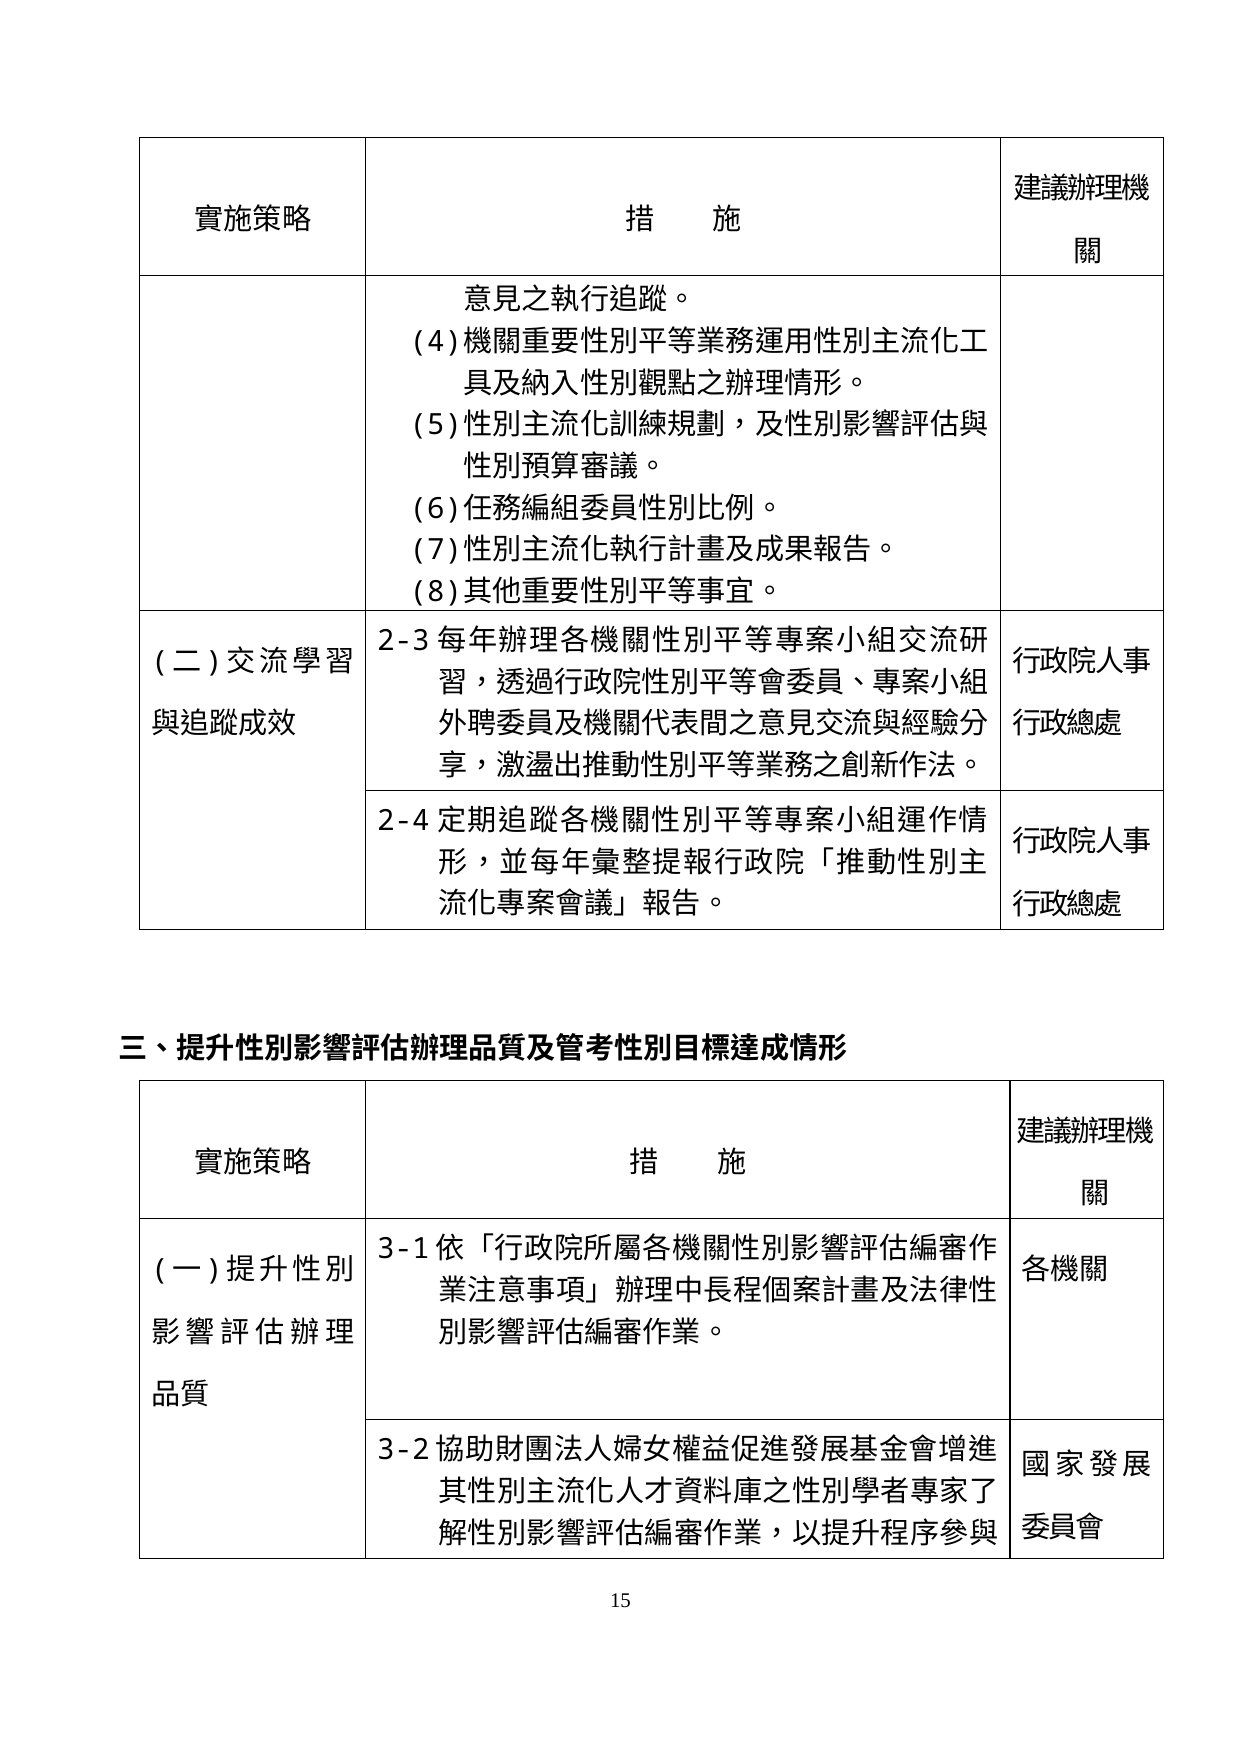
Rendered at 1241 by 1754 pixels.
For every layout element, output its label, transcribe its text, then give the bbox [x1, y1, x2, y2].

table_cell [140, 1419, 365, 1558]
table_cell 行政院人事行政總處 [1001, 611, 1163, 790]
table_header 建議辦理機關 [1011, 1081, 1163, 1218]
table_header 措 施 [366, 138, 1000, 275]
table_header 實施策略 [140, 138, 365, 275]
table_cell (二)交流學習與追蹤成效 [140, 611, 365, 790]
table_cell [1001, 276, 1163, 610]
table_cell 各機關 [1011, 1219, 1163, 1419]
table_header 措 施 [366, 1081, 1009, 1218]
table_cell (一)提升性別影響評估辦理品質 [140, 1219, 365, 1419]
table_cell 3-2協助財團法人婦女權益促進發展基金會增進其性別主流化人才資料庫之性別學者專家了解性別影響評估編審作業，以提升程序參與 [366, 1420, 1009, 1558]
text 三、提升性別影響評估辦理品質及管考性別目標達成情形 [118, 1004, 1122, 1067]
table_cell 國家發展委員會 [1011, 1420, 1163, 1558]
table_cell [140, 276, 365, 610]
table_cell [140, 790, 365, 928]
table_header 實施策略 [140, 1081, 365, 1218]
table_cell 行政院人事行政總處 [1001, 791, 1163, 928]
table_cell 2-3每年辦理各機關性別平等專案小組交流研習，透過行政院性別平等會委員、專案小組外聘委員及機關代表間之意見交流與經驗分享，激盪出推動性別平等業務之創新作法。 [366, 611, 1000, 790]
table_cell 3-1依「行政院所屬各機關性別影響評估編審作業注意事項」辦理中長程個案計畫及法律性別影響評估編審作業。 [366, 1219, 1009, 1419]
table_cell 2-4定期追蹤各機關性別平等專案小組運作情形，並每年彙整提報行政院「推動性別主流化專案會議」報告。 [366, 791, 1000, 928]
table_header 建議辦理機關 [1001, 138, 1163, 275]
table_cell 2-2各機關宜積極提報性別相關議題於性別平等專案小組（或工作小組）討論，並追蹤會議決議辦理情形。提案內容如次： 行政院性別平等會決議事項辦理情形報告及追蹤管考事項。 CEDAW要求採行之措施運用性別主流化工具及納入性別觀點之辦理情形。 「性別平等政策綱領」辦理情形，及行政院性別平等會委員、行政院性別平等處對「性別平等政策綱領」辦理情形所提檢視意見之執行追蹤。 機關重要性別平等業務運用性別主流化工具及納入性別觀點之辦理情形。 性別主流化訓練規劃，及性別影響評估與性別預算審議。 任務編組委員性別比例。 性別主流化執行計畫及成果報告。 其他重要性別平等事宜。 [366, 276, 1000, 610]
